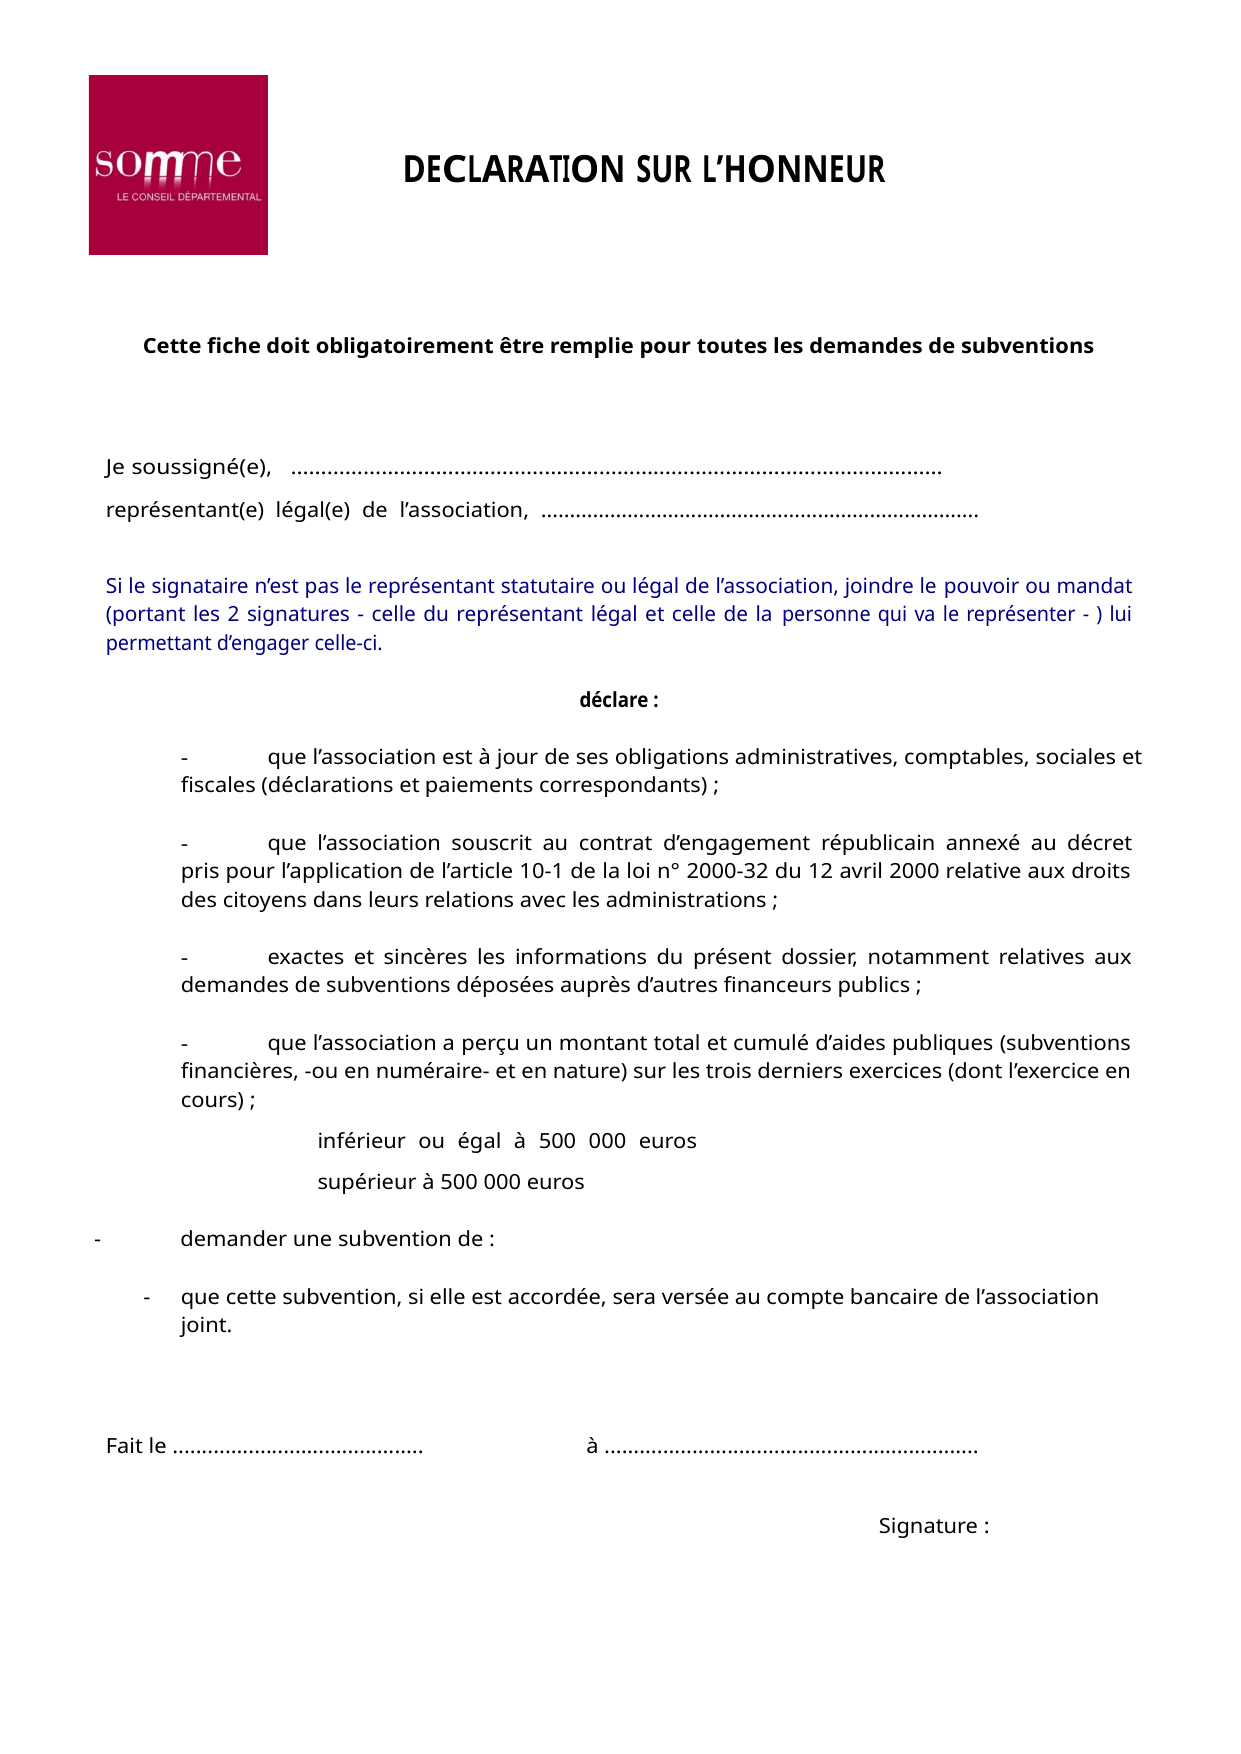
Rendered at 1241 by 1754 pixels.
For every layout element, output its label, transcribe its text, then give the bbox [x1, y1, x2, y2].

list que l’association a perçu un montant total et cumulé d’aides publiques (subventions financières, -ou en numéraire- et en nature) sur les trois derniers exercices (dont l’exercice en cours) ; [181, 1028, 1132, 1113]
list que cette subvention, si elle est accordée, sera versée au compte bancaire de l’association joint. [143, 1282, 1144, 1339]
list demander une subvention de : [94, 1224, 1144, 1253]
subtitle Cette fiche doit obligatoirement être remplie pour toutes les demandes de subventions [94, 331, 1144, 360]
text représentant(e) légal(e) de l’association, …………………………………………………………………. [106, 495, 1144, 523]
list exactes et sincères les informations du présent dossier, notamment relatives aux demandes de subventions déposées auprès d’autres financeurs publics ; [181, 942, 1133, 999]
list que l’association souscrit au contrat d’engagement républicain annexé au décret pris pour l’application de l’article 10-1 de la loi n° 2000-32 du 12 avril 2000 relative aux droits des citoyens dans leurs relations avec les administrations ; [181, 828, 1133, 913]
text Fait le ........................................... à ................................................................ [106, 1431, 1144, 1460]
text inférieur ou égal à 500 000 euros supérieur à 500 000 euros [317, 1126, 697, 1196]
list que l’association est à jour de ses obligations administratives, comptables, sociales et fiscales (déclarations et paiements correspondants) ; [181, 742, 1144, 799]
text DECLARATION SUR L’HONNEUR [402, 142, 1144, 193]
text Signature : [724, 1512, 1144, 1540]
subtitle déclare : [94, 685, 1144, 713]
text Je soussigné(e), ……………………………………………………………………………………………… [106, 452, 1144, 481]
text Si le signataire n’est pas le représentant statutaire ou légal de l’association, joindre le pouvoir ou mandat (portant les 2 signatures - celle du représentant légal et celle de la personne qui va le représenter - ) lui permettant d’engager celle-ci. [106, 571, 1132, 656]
